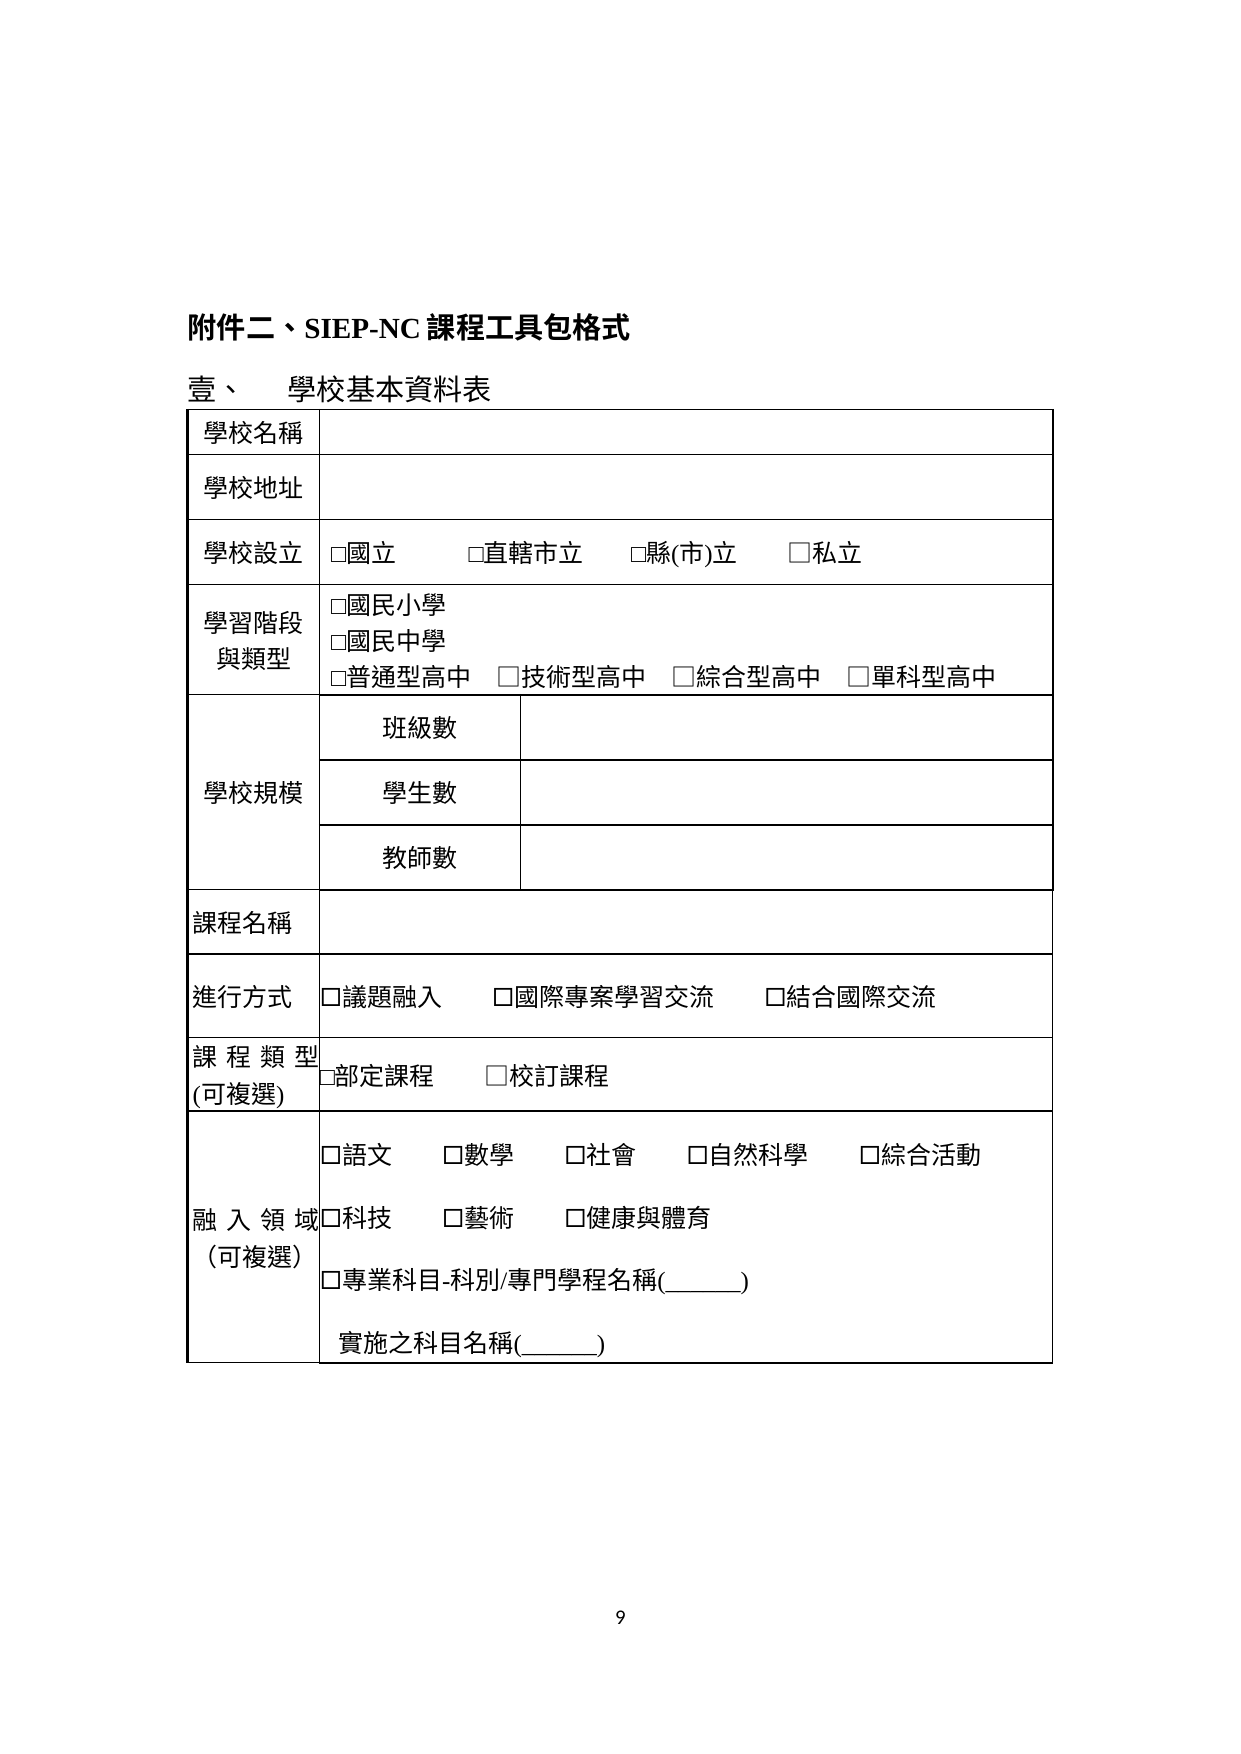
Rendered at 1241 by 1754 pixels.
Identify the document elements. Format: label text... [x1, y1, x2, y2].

table_cell □國民小學 □國民中學 □普通型高中 □技術型高中 □綜合型高中 □單科型高中 [320, 585, 1052, 694]
table_cell [521, 761, 1052, 824]
table_cell [320, 891, 1052, 953]
table_cell 學校設立 [189, 520, 319, 583]
table_header 學校名稱 [189, 410, 319, 453]
table_cell 議題融入 國際專案學習交流 結合國際交流 [320, 955, 1052, 1036]
table_cell 學校規模 [189, 695, 319, 889]
text 附件二、SIEP-NC課程工具包格式 [187, 284, 1053, 346]
table_cell 進行方式 [189, 955, 319, 1036]
table_cell [521, 826, 1052, 889]
table_cell 語文 數學 社會 自然科學 綜合活動 科技 藝術 健康與體育 專業科目-科別/專門學程名稱(______) 實施之科目名稱(______) [320, 1112, 1052, 1362]
list 學校基本資料表 [187, 346, 1053, 409]
table_cell 學習階段與類型 [189, 585, 319, 694]
table_cell 融入領域 （可複選） [189, 1112, 319, 1362]
table_cell [521, 696, 1052, 759]
table_cell 教師數 [320, 826, 520, 889]
table_cell 課程名稱 [189, 890, 319, 953]
table_cell □部定課程 □校訂課程 [320, 1038, 1052, 1110]
table_cell □國立 □直轄市立 □縣(市)立 □私立 [320, 520, 1052, 583]
table_header [320, 410, 1052, 453]
table_cell 班級數 [320, 696, 520, 759]
table_cell 課程類型(可複選) [189, 1038, 319, 1110]
table_cell 學校地址 [189, 455, 319, 518]
table_cell [320, 455, 1052, 518]
table_cell 學生數 [320, 761, 520, 824]
